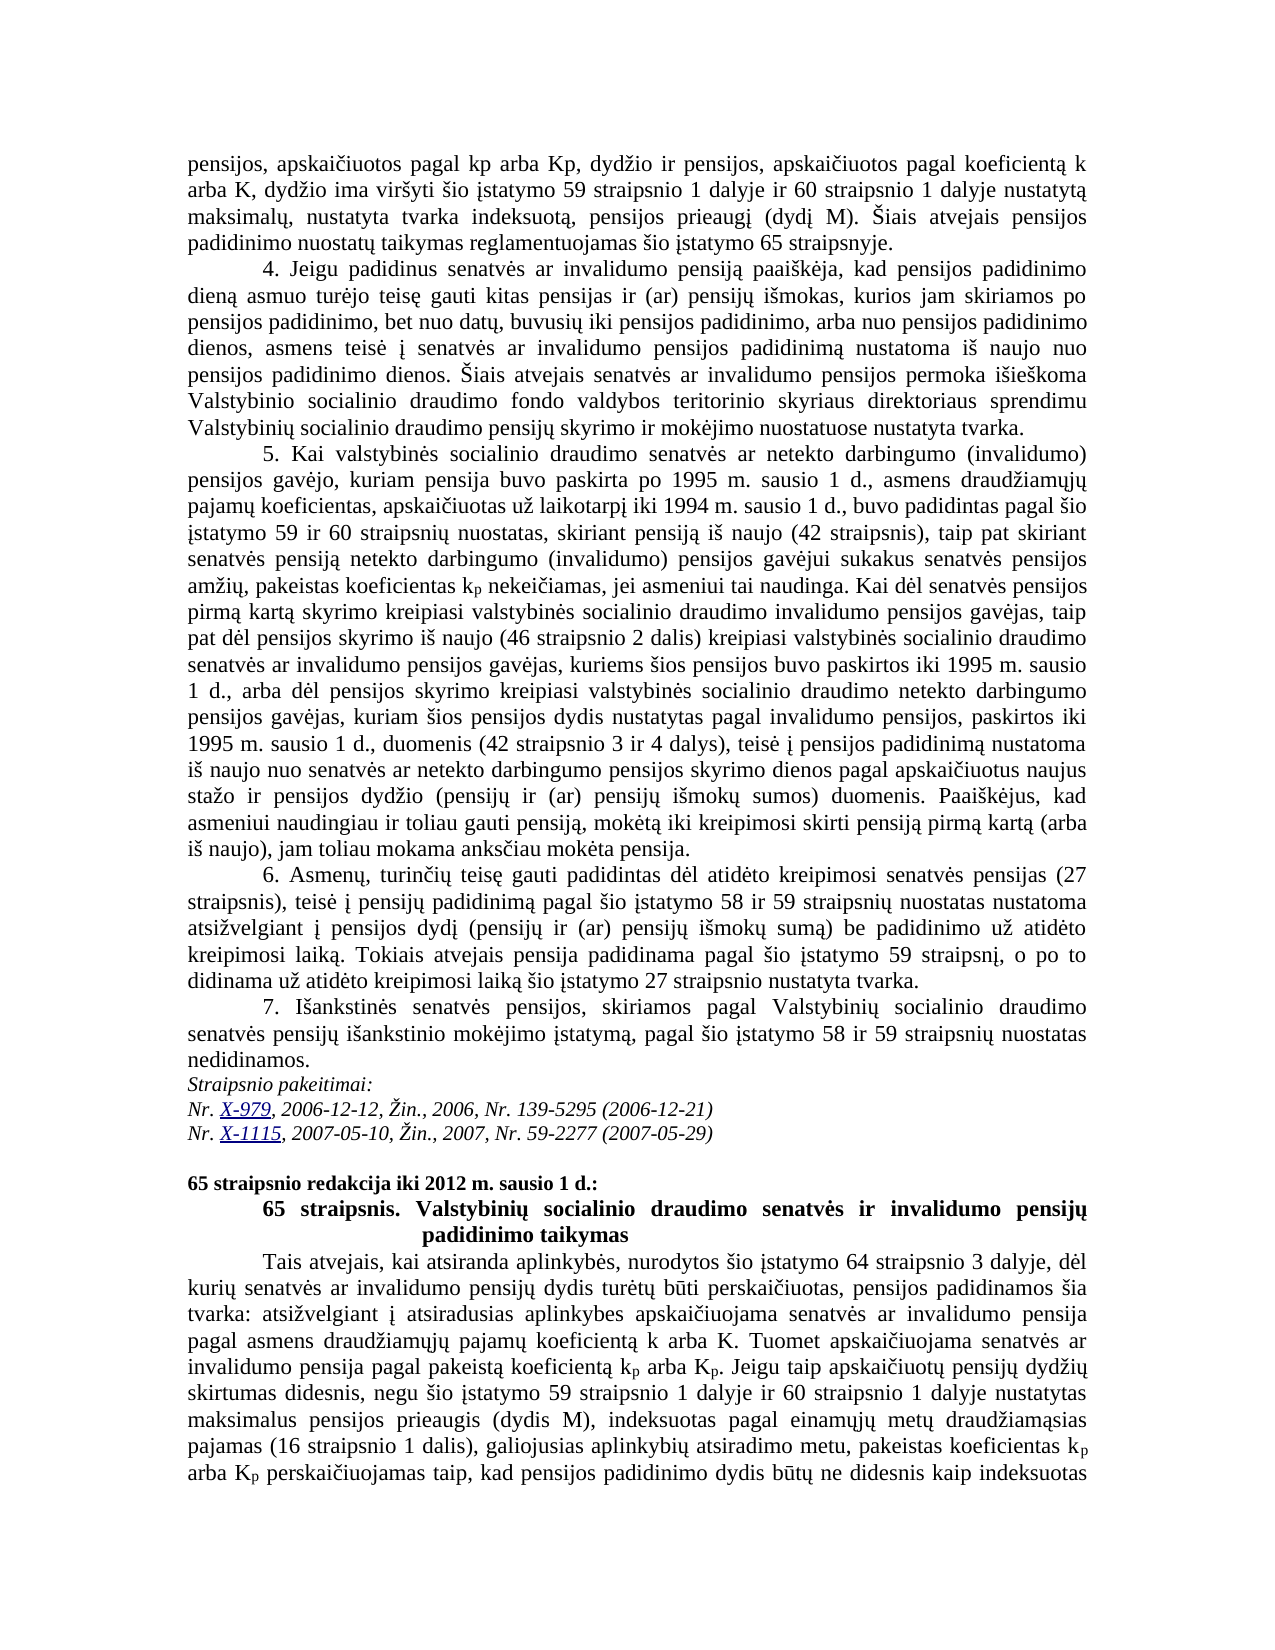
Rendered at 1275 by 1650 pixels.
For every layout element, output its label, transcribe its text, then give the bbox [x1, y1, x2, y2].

text Straipsnio pakeitimai: [187, 1072, 1088, 1096]
text 4. Jeigu padidinus senatvės ar invalidumo pensiją paaiškėja, kad pensijos padidinimo dieną asmuo turėjo teisę gauti kitas pensijas ir (ar) pensijų išmokas, kurios jam skiriamos po pensijos padidinimo, bet nuo datų, buvusių iki pensijos padidinimo, arba nuo pensijos padidinimo dienos, asmens teisė į senatvės ar invalidumo pensijos padidinimą nustatoma iš naujo nuo pensijos padidinimo dienos. Šiais atvejais senatvės ar invalidumo pensijos permoka išieškoma Valstybinio socialinio draudimo fondo valdybos teritorinio skyriaus direktoriaus sprendimu Valstybinių socialinio draudimo pensijų skyrimo ir mokėjimo nuostatuose nustatyta tvarka. [187, 255, 1088, 440]
text 7. Išankstinės senatvės pensijos, skiriamos pagal Valstybinių socialinio draudimo senatvės pensijų išankstinio mokėjimo įstatymą, pagal šio įstatymo 58 ir 59 straipsnių nuostatas nedidinamos. [187, 993, 1088, 1072]
text pensijos, apskaičiuotos pagal kp arba Kp, dydžio ir pensijos, apskaičiuotos pagal koeficientą k arba K, dydžio ima viršyti šio įstatymo 59 straipsnio 1 dalyje ir 60 straipsnio 1 dalyje nustatytą maksimalų, nustatyta tvarka indeksuotą, pensijos prieaugį (dydį M). Šiais atvejais pensijos padidinimo nuostatų taikymas reglamentuojamas šio įstatymo 65 straipsnyje. [187, 150, 1088, 255]
text 5. Kai valstybinės socialinio draudimo senatvės ar netekto darbingumo (invalidumo) pensijos gavėjo, kuriam pensija buvo paskirta po 1995 m. sausio 1 d., asmens draudžiamųjų pajamų koeficientas, apskaičiuotas už laikotarpį iki 1994 m. sausio 1 d., buvo padidintas pagal šio įstatymo 59 ir 60 straipsnių nuostatas, skiriant pensiją iš naujo (42 straipsnis), taip pat skiriant senatvės pensiją netekto darbingumo (invalidumo) pensijos gavėjui sukakus senatvės pensijos amžių, pakeistas koeficientas kp nekeičiamas, jei asmeniui tai naudinga. Kai dėl senatvės pensijos pirmą kartą skyrimo kreipiasi valstybinės socialinio draudimo invalidumo pensijos gavėjas, taip pat dėl pensijos skyrimo iš naujo (46 straipsnio 2 dalis) kreipiasi valstybinės socialinio draudimo senatvės ar invalidumo pensijos gavėjas, kuriems šios pensijos buvo paskirtos iki 1995 m. sausio 1 d., arba dėl pensijos skyrimo kreipiasi valstybinės socialinio draudimo netekto darbingumo pensijos gavėjas, kuriam šios pensijos dydis nustatytas pagal invalidumo pensijos, paskirtos iki 1995 m. sausio 1 d., duomenis (42 straipsnio 3 ir 4 dalys), teisė į pensijos padidinimą nustatoma iš naujo nuo senatvės ar netekto darbingumo pensijos skyrimo dienos pagal apskaičiuotus naujus stažo ir pensijos dydžio (pensijų ir (ar) pensijų išmokų sumos) duomenis. Paaiškėjus, kad asmeniui naudingiau ir toliau gauti pensiją, mokėtą iki kreipimosi skirti pensiją pirmą kartą (arba iš naujo), jam toliau mokama anksčiau mokėta pensija. [187, 440, 1088, 862]
text Tais atvejais, kai atsiranda aplinkybės, nurodytos šio įstatymo 64 straipsnio 3 dalyje, dėl kurių senatvės ar invalidumo pensijų dydis turėtų būti perskaičiuotas, pensijos padidinamos šia tvarka: atsižvelgiant į atsiradusias aplinkybes apskaičiuojama senatvės ar invalidumo pensija pagal asmens draudžiamųjų pajamų koeficientą k arba K. Tuomet apskaičiuojama senatvės ar invalidumo pensija pagal pakeistą koeficientą kp arba Kp. Jeigu taip apskaičiuotų pensijų dydžių skirtumas didesnis, negu šio įstatymo 59 straipsnio 1 dalyje ir 60 straipsnio 1 dalyje nustatytas maksimalus pensijos prieaugis (dydis M), indeksuotas pagal einamųjų metų draudžiamąsias pajamas (16 straipsnio 1 dalis), galiojusias aplinkybių atsiradimo metu, pakeistas koeficientas kp arba Kp perskaičiuojamas taip, kad pensijos padidinimo dydis būtų ne didesnis kaip indeksuotas [187, 1248, 1088, 1485]
text 65 straipsnis. Valstybinių socialinio draudimo senatvės ir invalidumo pensijų padidinimo taikymas [262, 1195, 1088, 1248]
text Nr. X-1115, 2007-05-10, Žin., 2007, Nr. 59-2277 (2007-05-29) [187, 1121, 1088, 1144]
text 65 straipsnio redakcija iki 2012 m. sausio 1 d.: [187, 1171, 1088, 1195]
text 6. Asmenų, turinčių teisę gauti padidintas dėl atidėto kreipimosi senatvės pensijas (27 straipsnis), teisė į pensijų padidinimą pagal šio įstatymo 58 ir 59 straipsnių nuostatas nustatoma atsižvelgiant į pensijos dydį (pensijų ir (ar) pensijų išmokų sumą) be padidinimo už atidėto kreipimosi laiką. Tokiais atvejais pensija padidinama pagal šio įstatymo 59 straipsnį, o po to didinama už atidėto kreipimosi laiką šio įstatymo 27 straipsnio nustatyta tvarka. [187, 862, 1088, 993]
text Nr. X-979, 2006-12-12, Žin., 2006, Nr. 139-5295 (2006-12-21) [187, 1096, 1088, 1121]
